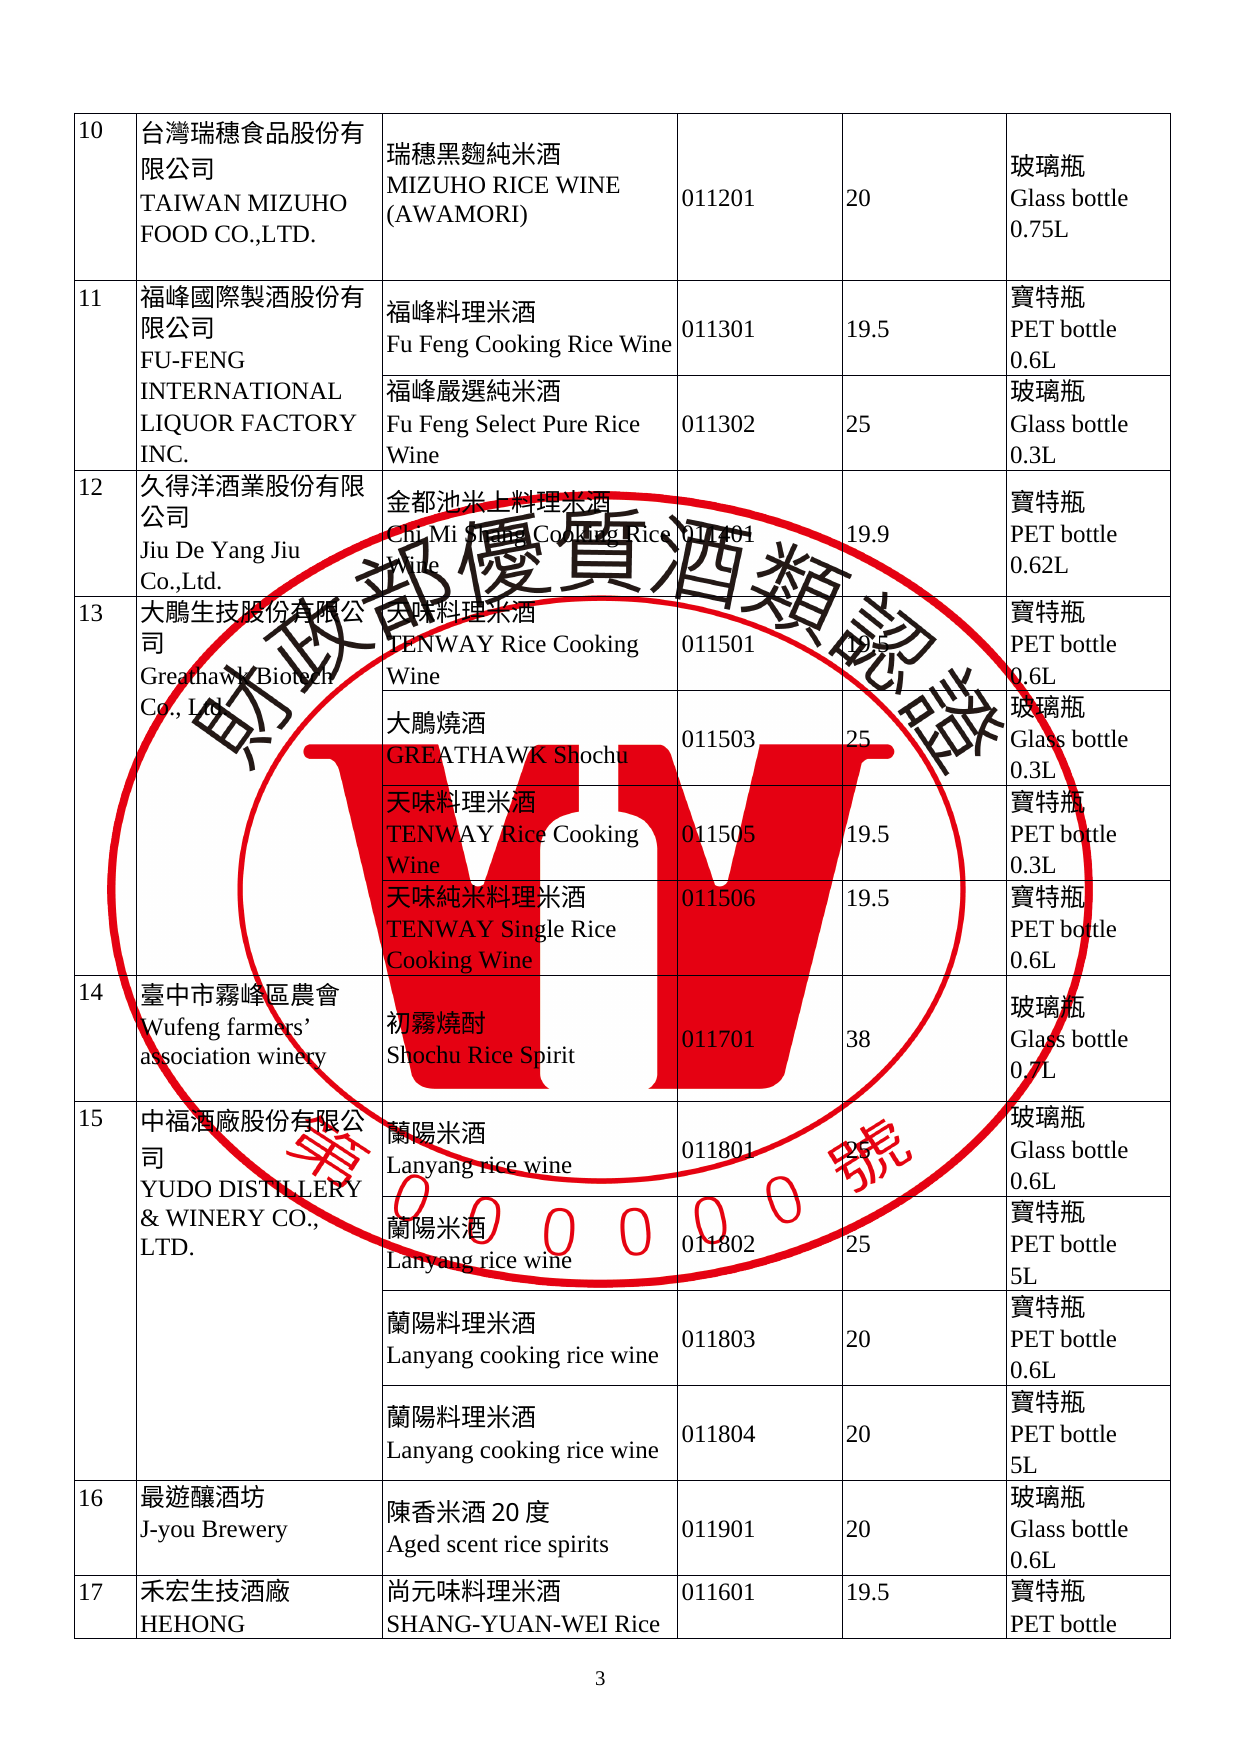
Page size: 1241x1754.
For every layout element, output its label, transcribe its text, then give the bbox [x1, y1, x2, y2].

table_cell 臺中市霧峰區農會 Wufeng farmers’ association winery [137, 976, 382, 1101]
table_cell 玻璃瓶 Glass bottle 0.75L [1007, 114, 1170, 280]
table_cell 最遊釀酒坊 J-you Brewery [137, 1481, 382, 1575]
table_cell 玻璃瓶 Glass bottle 0.3L [1007, 691, 1170, 785]
table_cell 011803 [678, 1291, 842, 1385]
table_cell 台灣瑞穗食品股份有限公司 TAIWAN MIZUHO FOOD CO.,LTD. [137, 114, 382, 280]
table_cell 寶特瓶 PET bottle 0.6L [1007, 1291, 1170, 1385]
table_cell 20 [843, 1291, 1006, 1385]
table_cell 20 [843, 1386, 1006, 1480]
table_cell 寶特瓶 PET bottle [1007, 1576, 1170, 1638]
table_cell 19.5 [843, 1576, 1006, 1638]
table_cell 久得洋酒業股份有限公司 Jiu De Yang Jiu Co.,Ltd. [137, 471, 382, 596]
table_cell 福峰國際製酒股份有限公司 FU-FENG INTERNATIONAL LIQUOR FACTORY INC. [137, 281, 382, 469]
table_cell 寶特瓶 PET bottle 0.6L [1007, 281, 1170, 375]
table_cell 中福酒廠股份有限公司 YUDO DISTILLERY & WINERY CO., LTD. [137, 1102, 382, 1480]
table_cell 玻璃瓶 Glass bottle 0.6L [1007, 1102, 1170, 1196]
table_cell 天味料理米酒 TENWAY Rice Cooking Wine [383, 597, 677, 690]
table_cell 25 [843, 376, 1006, 469]
table_cell 蘭陽米酒 Lanyang rice wine [383, 1102, 677, 1196]
table_cell 玻璃瓶 Glass bottle 0.6L [1007, 1481, 1170, 1575]
table_cell 天味純米料理米酒 TENWAY Single Rice Cooking Wine [383, 881, 677, 975]
table_cell 19.5 [843, 786, 1006, 880]
table_cell 大鵰生技股份有限公司 Greathawk Biotech Co., Ltd. [137, 597, 382, 975]
table_cell 寶特瓶 PET bottle 5L [1007, 1197, 1170, 1290]
table_cell 011601 [678, 1576, 842, 1638]
table_cell 陳香米酒20度 Aged scent rice spirits [383, 1481, 677, 1575]
table_cell 寶特瓶 PET bottle 5L [1007, 1386, 1170, 1480]
table_cell 011401 [678, 471, 842, 596]
table_cell 天味料理米酒 TENWAY Rice Cooking Wine [383, 786, 677, 880]
table_cell 011302 [678, 376, 842, 469]
table_cell 10 [75, 114, 136, 280]
table_cell 20 [843, 114, 1006, 280]
table_cell 19.5 [843, 881, 1006, 975]
table_cell 20 [843, 1481, 1006, 1575]
table_cell 011506 [678, 881, 842, 975]
table_cell 011301 [678, 281, 842, 375]
table_cell 011801 [678, 1102, 842, 1196]
table_cell 19.9 [843, 471, 1006, 596]
table_cell 禾宏生技酒廠 HEHONG [137, 1576, 382, 1638]
table_cell 寶特瓶 PET bottle 0.3L [1007, 786, 1170, 880]
table_cell 福峰嚴選純米酒 Fu Feng Select Pure Rice Wine [383, 376, 677, 469]
table_cell 25 [843, 691, 1006, 785]
table_cell 25 [843, 1197, 1006, 1290]
table_cell 金都池米上料理米酒 Chi Mi Shang Cooking Rice Wine [383, 471, 677, 596]
table_cell 011201 [678, 114, 842, 280]
table_cell 玻璃瓶 Glass bottle 0.7L [1007, 976, 1170, 1101]
table_cell 蘭陽料理米酒 Lanyang cooking rice wine [383, 1291, 677, 1385]
table_cell 尚元味料理米酒 SHANG-YUAN-WEI Rice [383, 1576, 677, 1638]
table_cell 14 [75, 976, 136, 1101]
table_cell 福峰料理米酒 Fu Feng Cooking Rice Wine [383, 281, 677, 375]
table_cell 38 [843, 976, 1006, 1101]
table_cell 011802 [678, 1197, 842, 1290]
table_cell 011701 [678, 976, 842, 1101]
table_cell 19.5 [843, 597, 1006, 690]
table_cell 11 [75, 281, 136, 469]
table_cell 初霧燒酎 Shochu Rice Spirit [383, 976, 677, 1101]
table_cell 蘭陽米酒 Lanyang rice wine [383, 1197, 677, 1290]
table_cell 16 [75, 1481, 136, 1575]
table_cell 25 [843, 1102, 1006, 1196]
table_cell 011804 [678, 1386, 842, 1480]
table_cell 玻璃瓶 Glass bottle 0.3L [1007, 376, 1170, 469]
table_cell 011503 [678, 691, 842, 785]
table_cell 011505 [678, 786, 842, 880]
table_cell 寶特瓶 PET bottle 0.62L [1007, 471, 1170, 596]
table_cell 12 [75, 471, 136, 596]
table_cell 19.5 [843, 281, 1006, 375]
table_cell 13 [75, 597, 136, 975]
table_cell 蘭陽料理米酒 Lanyang cooking rice wine [383, 1386, 677, 1480]
table_cell 15 [75, 1102, 136, 1480]
table_cell 瑞穗黑麴純米酒 MIZUHO RICE WINE (AWAMORI) [383, 114, 677, 280]
table_cell 大鵰燒酒 GREATHAWK Shochu [383, 691, 677, 785]
table_cell 17 [75, 1576, 136, 1638]
table_cell 011501 [678, 597, 842, 690]
table_cell 寶特瓶 PET bottle 0.6L [1007, 881, 1170, 975]
table_cell 011901 [678, 1481, 842, 1575]
table_cell 寶特瓶 PET bottle 0.6L [1007, 597, 1170, 690]
